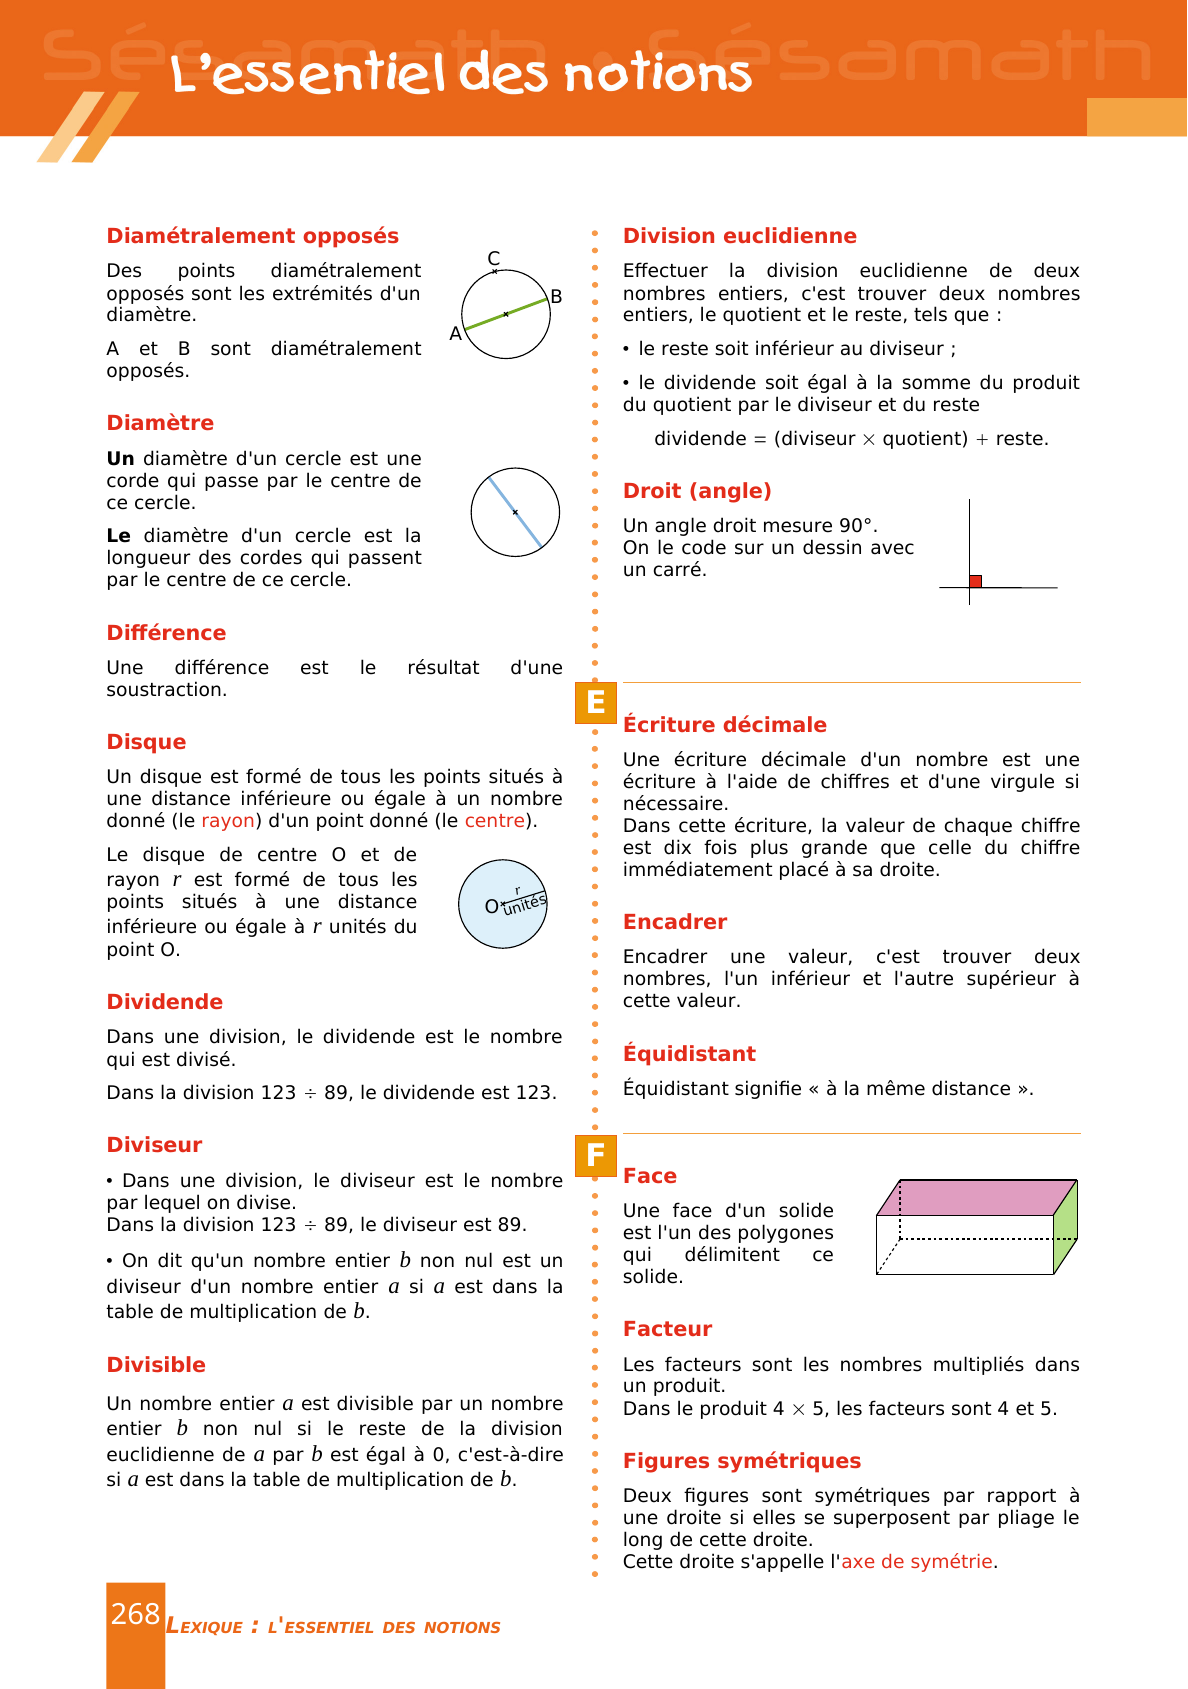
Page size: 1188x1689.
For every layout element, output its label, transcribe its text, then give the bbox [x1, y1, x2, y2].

text Face [623, 1164, 1081, 1188]
list Dans une division, le diviseur est le nombre par lequel on divise. Dans la division 123 ÷ 89, le diviseur est 89. [106, 1170, 564, 1236]
text Diamétralement opposés [106, 224, 564, 249]
text Facteur [623, 1317, 1081, 1342]
text Division euclidienne [623, 224, 1081, 249]
text Le disque de centre O et de rayon r est formé de tous les points situés à une distance inférieure ou égale à r unités du point O. [106, 844, 417, 961]
text Dans la division 123 ÷ 89, le dividende est 123. [106, 1082, 564, 1104]
picture [0, 0, 1187, 163]
text Deux figures sont symétriques par rapport à une droite si elles se superposent par pliage le long de cette droite. Cette droite s'appelle l'axe de symétrie. [623, 1485, 1081, 1573]
text Figures symétriques [623, 1449, 1081, 1473]
text Écriture décimale [623, 713, 1081, 737]
list le reste soit inférieur au diviseur ; [623, 338, 1081, 360]
text Droit (angle) [623, 479, 1081, 503]
text Encadrer une valeur, c'est trouver deux nombres, l'un inférieur et l'autre supérieur à cette valeur. [623, 946, 1081, 1012]
text Encadrer [623, 910, 1081, 934]
text [970, 515, 1081, 581]
text Une face d'un solide est l'un des polygones qui délimitent ce solide. [623, 1200, 834, 1288]
text Les facteurs sont les nombres multipliés dans un produit. Dans le produit 4 × 5, les facteurs sont 4 et 5. [623, 1353, 1081, 1419]
text Une écriture décimale d'un nombre est une écriture à l'aide de chiffres et d'une virgule si nécessaire. Dans cette écriture, la valeur de chaque chiffre est dix fois plus grande que celle du chiffre immédiatement placé à sa droite. [623, 749, 1081, 881]
text Divisible [106, 1353, 564, 1378]
text A et B sont diamétralement opposés. [106, 338, 421, 382]
text Équidistant [623, 1042, 1081, 1066]
list On dit qu'un nombre entier b non nul est un diviseur d'un nombre entier a si a est dans la table de multiplication de b. [106, 1247, 564, 1324]
text Des points diamétralement opposés sont les extrémités d'un diamètre. [106, 260, 421, 326]
text Diamètre [106, 412, 564, 436]
text Diviseur [106, 1134, 564, 1158]
text Différence [106, 621, 564, 645]
text Un angle droit mesure 90°. On le code sur un dessin avec un carré. [623, 515, 969, 581]
text Un nombre entier a est divisible par un nombre entier b non nul si le reste de la division euclidienne de a par b est égal à 0, c'est‑à‑dire si a est dans la table de multiplication de b. [106, 1389, 564, 1492]
list le dividende soit égal à la somme du produit du quotient par le diviseur et du reste [623, 372, 1081, 416]
text Le diamètre d'un cercle est la longueur des cordes qui passent par le centre de ce cercle. [106, 525, 422, 591]
text Disque [106, 730, 564, 754]
text Une différence est le résultat d'une soustraction. [106, 657, 564, 701]
text dividende = (diviseur × quotient)  reste. [623, 428, 1081, 449]
text Un diamètre d'un cercle est une corde qui passe par le centre de ce cercle. [106, 448, 422, 513]
text Dividende [106, 990, 564, 1015]
text Un disque est formé de tous les points situés à une distance inférieure ou égale à un nombre donné (le rayon) d'un point donné (le centre). [106, 766, 564, 832]
text Effectuer la division euclidienne de deux nombres entiers, c'est trouver deux nombres entiers, le quotient et le reste, tels que : [623, 260, 1081, 326]
text Dans une division, le dividende est le nombre qui est divisé. [106, 1026, 564, 1070]
text Équidistant signifie « à la même distance ». [623, 1078, 1081, 1100]
